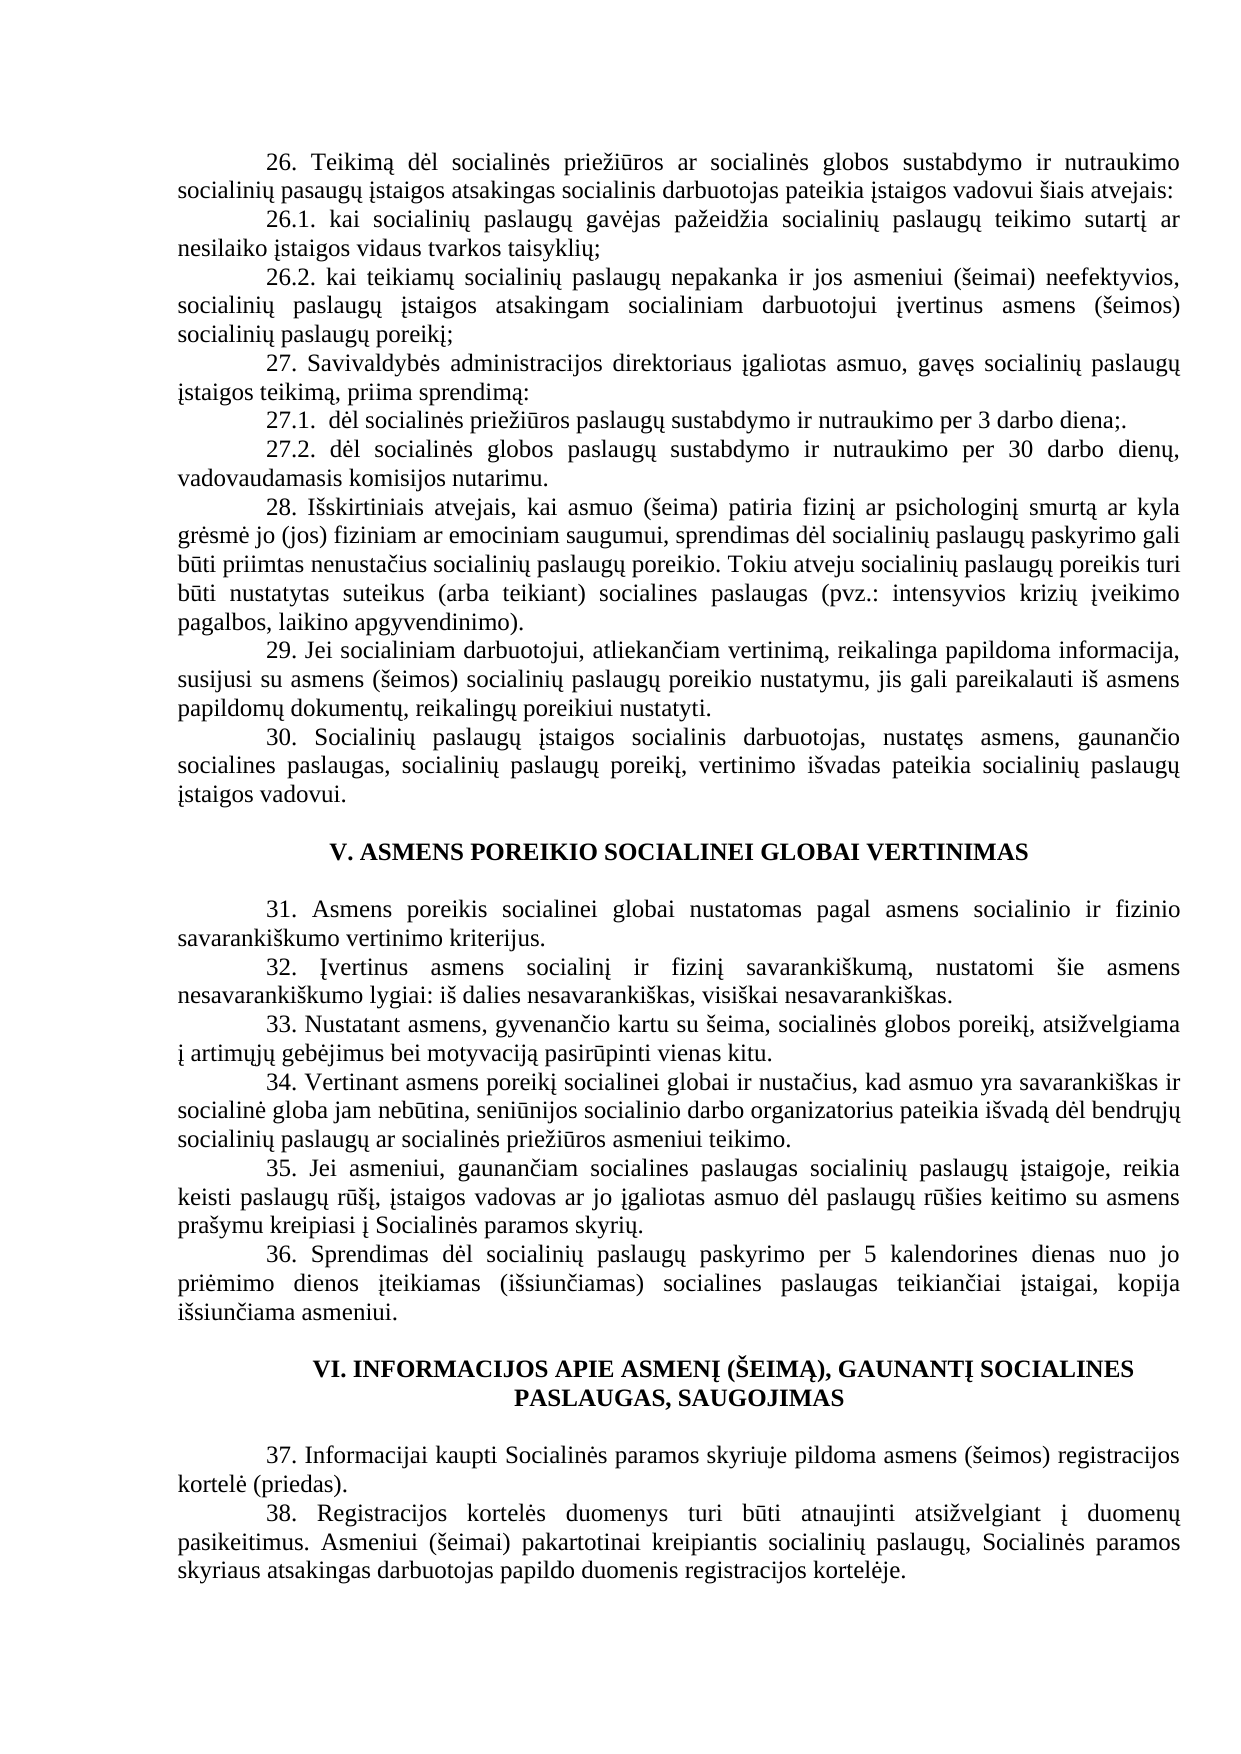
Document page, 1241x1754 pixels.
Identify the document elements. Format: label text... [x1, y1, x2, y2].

text 38. Registracijos kortelės duomenys turi būti atnaujinti atsižvelgiant į duomenų pasikeitimus. Asmeniui (šeimai) pakartotinai kreipiantis socialinių paslaugų, Socialinės paramos skyriaus atsakingas darbuotojas papildo duomenis registracijos kortelėje. [177, 1498, 1181, 1584]
text 31. Asmens poreikis socialinei globai nustatomas pagal asmens socialinio ir fizinio savarankiškumo vertinimo kriterijus. [177, 894, 1181, 952]
text V. ASMENS POREIKIO SOCIALINEI GLOBAI VERTINIMAS [177, 837, 1181, 866]
text 26. Teikimą dėl socialinės priežiūros ar socialinės globos sustabdymo ir nutraukimo socialinių pasaugų įstaigos atsakingas socialinis darbuotojas pateikia įstaigos vadovui šiais atvejais: [177, 147, 1181, 204]
text 27. Savivaldybės administracijos direktoriaus įgaliotas asmuo, gavęs socialinių paslaugų įstaigos teikimą, priima sprendimą: [177, 348, 1181, 406]
text 33. Nustatant asmens, gyvenančio kartu su šeima, socialinės globos poreikį, atsižvelgiama į artimųjų gebėjimus bei motyvaciją pasirūpinti vienas kitu. [177, 1009, 1181, 1067]
text PASLAUGAS, SAUGOJIMAS [177, 1383, 1181, 1412]
text 28. Išskirtiniais atvejais, kai asmuo (šeima) patiria fizinį ar psichologinį smurtą ar kyla grėsmė jo (jos) fiziniam ar emociniam saugumui, sprendimas dėl socialinių paslaugų paskyrimo gali būti priimtas nenustačius socialinių paslaugų poreikio. Tokiu atveju socialinių paslaugų poreikis turi būti nustatytas suteikus (arba teikiant) socialines paslaugas (pvz.: intensyvios krizių įveikimo pagalbos, laikino apgyvendinimo). [177, 492, 1181, 636]
text 32. Įvertinus asmens socialinį ir fizinį savarankiškumą, nustatomi šie asmens nesavarankiškumo lygiai: iš dalies nesavarankiškas, visiškai nesavarankiškas. [177, 952, 1181, 1009]
text 27.1. dėl socialinės priežiūros paslaugų sustabdymo ir nutraukimo per 3 darbo diena;. [177, 406, 1181, 434]
text 37. Informacijai kaupti Socialinės paramos skyriuje pildoma asmens (šeimos) registracijos kortelė (priedas). [177, 1441, 1181, 1498]
text 26.2. kai teikiamų socialinių paslaugų nepakanka ir jos asmeniui (šeimai) neefektyvios, socialinių paslaugų įstaigos atsakingam socialiniam darbuotojui įvertinus asmens (šeimos) socialinių paslaugų poreikį; [177, 262, 1181, 348]
text 29. Jei socialiniam darbuotojui, atliekančiam vertinimą, reikalinga papildoma informacija, susijusi su asmens (šeimos) socialinių paslaugų poreikio nustatymu, jis gali pareikalauti iš asmens papildomų dokumentų, reikalingų poreikiui nustatyti. [177, 636, 1181, 722]
text 34. Vertinant asmens poreikį socialinei globai ir nustačius, kad asmuo yra savarankiškas ir socialinė globa jam nebūtina, seniūnijos socialinio darbo organizatorius pateikia išvadą dėl bendrųjų socialinių paslaugų ar socialinės priežiūros asmeniui teikimo. [177, 1067, 1181, 1153]
text 36. Sprendimas dėl socialinių paslaugų paskyrimo per 5 kalendorines dienas nuo jo priėmimo dienos įteikiamas (išsiunčiamas) socialines paslaugas teikiančiai įstaigai, kopija išsiunčiama asmeniui. [177, 1239, 1181, 1326]
text 27.2. dėl socialinės globos paslaugų sustabdymo ir nutraukimo per 30 darbo dienų, vadovaudamasis komisijos nutarimu. [177, 434, 1181, 492]
text 30. Socialinių paslaugų įstaigos socialinis darbuotojas, nustatęs asmens, gaunančio socialines paslaugas, socialinių paslaugų poreikį, vertinimo išvadas pateikia socialinių paslaugų įstaigos vadovui. [177, 722, 1181, 808]
text 26.1. kai socialinių paslaugų gavėjas pažeidžia socialinių paslaugų teikimo sutartį ar nesilaiko įstaigos vidaus tvarkos taisyklių; [177, 204, 1181, 262]
text 35. Jei asmeniui, gaunančiam socialines paslaugas socialinių paslaugų įstaigoje, reikia keisti paslaugų rūšį, įstaigos vadovas ar jo įgaliotas asmuo dėl paslaugų rūšies keitimo su asmens prašymu kreipiasi į Socialinės paramos skyrių. [177, 1153, 1181, 1239]
text VI. INFORMACIJOS APIE ASMENĮ (ŠEIMĄ), GAUNANTĮ SOCIALINES [177, 1354, 1181, 1383]
